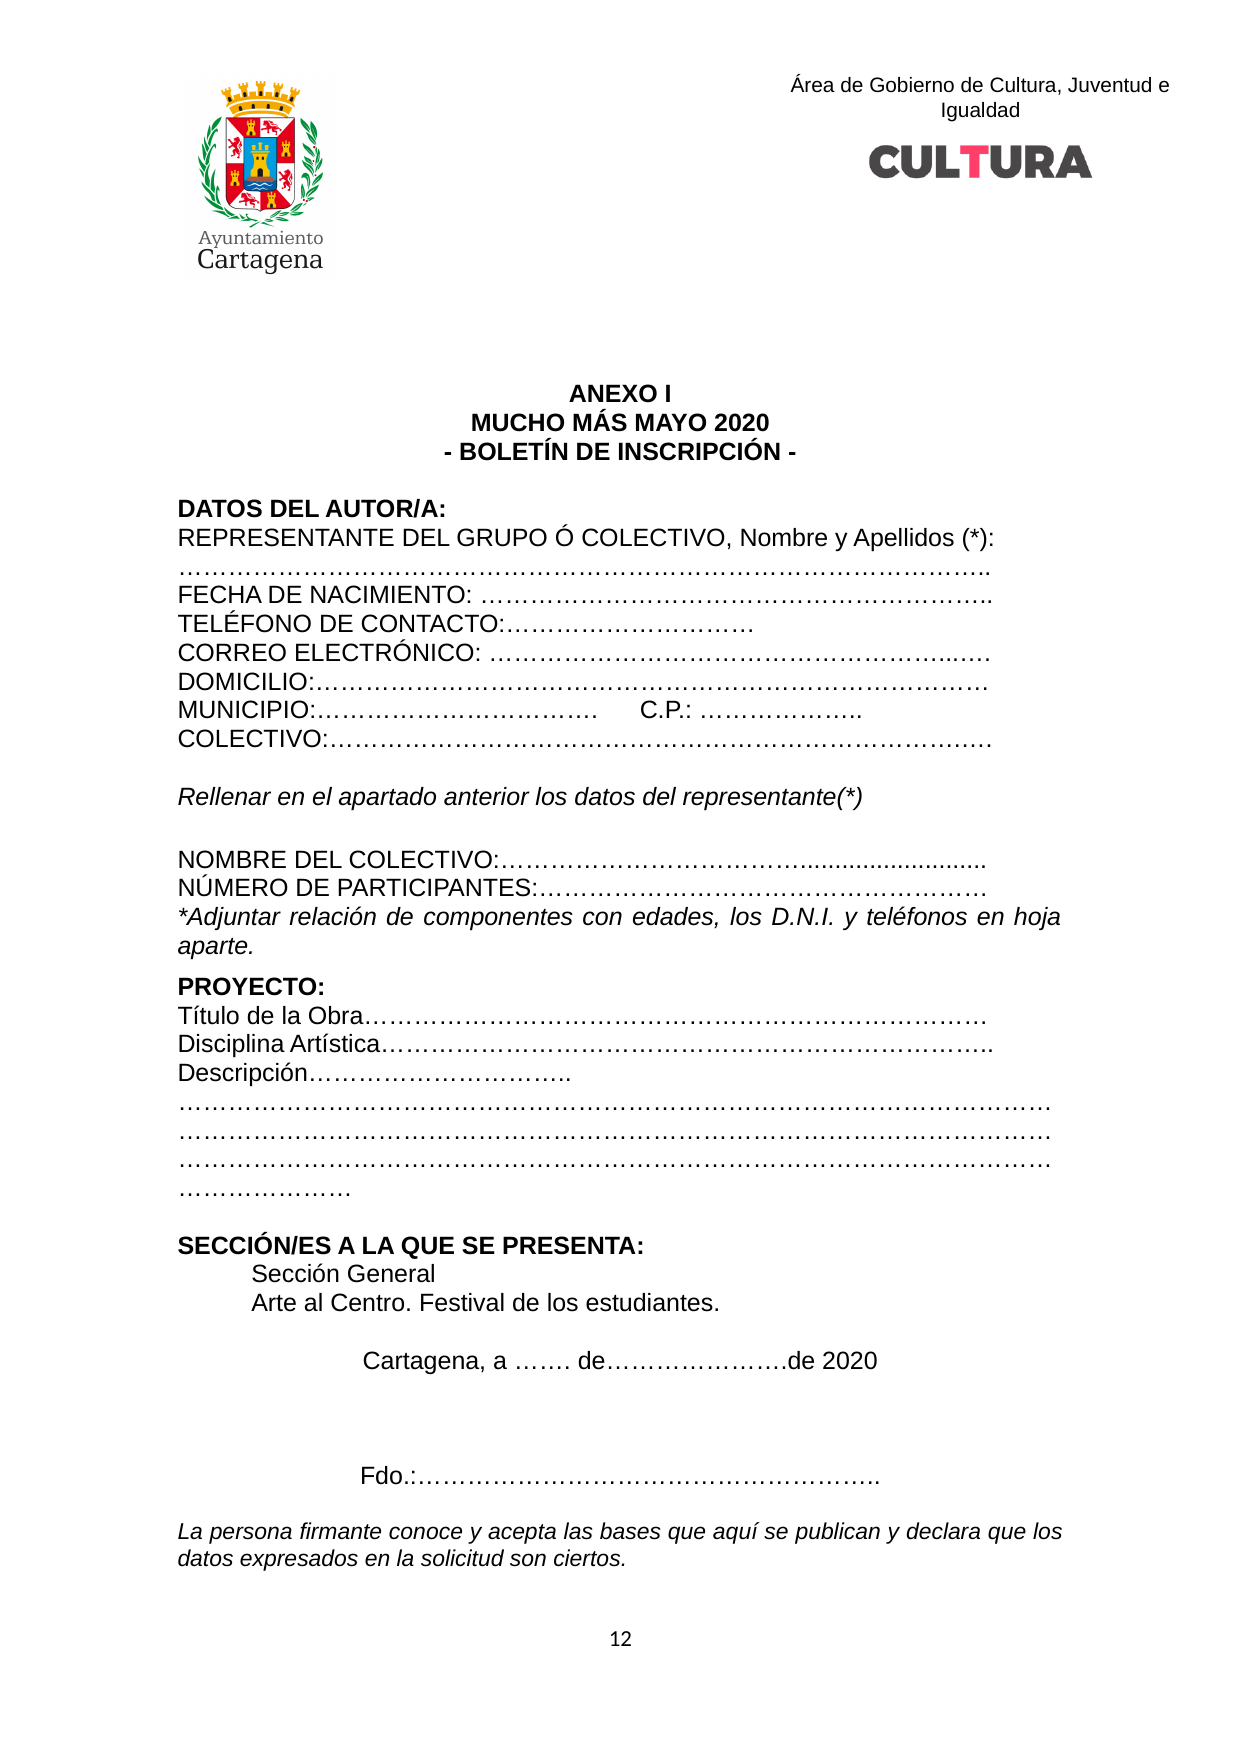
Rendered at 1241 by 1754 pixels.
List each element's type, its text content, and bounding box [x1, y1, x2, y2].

text DATOS DEL AUTOR/A: [177, 494, 1063, 523]
text Título de la Obra………………………………………………………………… [177, 1001, 1063, 1029]
text Fdo.:……………………………………………….. [177, 1461, 1063, 1489]
picture [865, 140, 1095, 184]
text ANEXO I [177, 379, 1063, 408]
text NOMBRE DEL COLECTIVO:………………………………........................... [177, 844, 1063, 873]
text CORREO ELECTRÓNICO: ………………………………………………...…. [177, 638, 1063, 667]
text Disciplina Artística……………………………………………………………….. [177, 1029, 1063, 1058]
text Descripción…………………………..………………………………………………………………………………………………………………………………………………………………………………………………………………………………………………………………………………………………………… [177, 1058, 1063, 1202]
text FECHA DE NACIMIENTO: …………………………………………………….. [177, 581, 1063, 609]
text PROYECTO: [177, 972, 1063, 1001]
text MUCHO MÁS MAYO 2020 [177, 408, 1063, 437]
text REPRESENTANTE DEL GRUPO Ó COLECTIVO, Nombre y Apellidos (*): [177, 523, 1063, 552]
text …………………………………………………………………………………….. [177, 552, 1063, 581]
text Arte al Centro. Festival de los estudiantes. [177, 1288, 1063, 1317]
text *Adjuntar relación de componentes con edades, los D.N.I. y teléfonos en hoja aparte. [177, 902, 1063, 959]
text TELÉFONO DE CONTACTO:………………………… [177, 609, 1063, 638]
text Cartagena, a ……. de………………….de 2020 [177, 1346, 1063, 1374]
text SECCIÓN/ES A LA QUE SE PRESENTA: [177, 1231, 1063, 1259]
text Rellenar en el apartado anterior los datos del representante(*) [177, 782, 1063, 811]
text - BOLETÍN DE INSCRIPCIÓN - [177, 437, 1063, 466]
text DOMICILIO:……………………………………………………………………… [177, 667, 1063, 696]
text La persona firmante conoce y acepta las bases que aquí se publican y declara que los datos expresados en la solicitud son ciertos. [177, 1518, 1063, 1571]
text Sección General [177, 1259, 1063, 1288]
text MUNICIPIO:……………………………. C.P.: ……………….. [177, 696, 1063, 724]
text COLECTIVO:………………………………………………………………….…. [177, 724, 1063, 753]
picture [185, 73, 336, 282]
text NÚMERO DE PARTICIPANTES:……………………………………………… [177, 873, 1063, 902]
